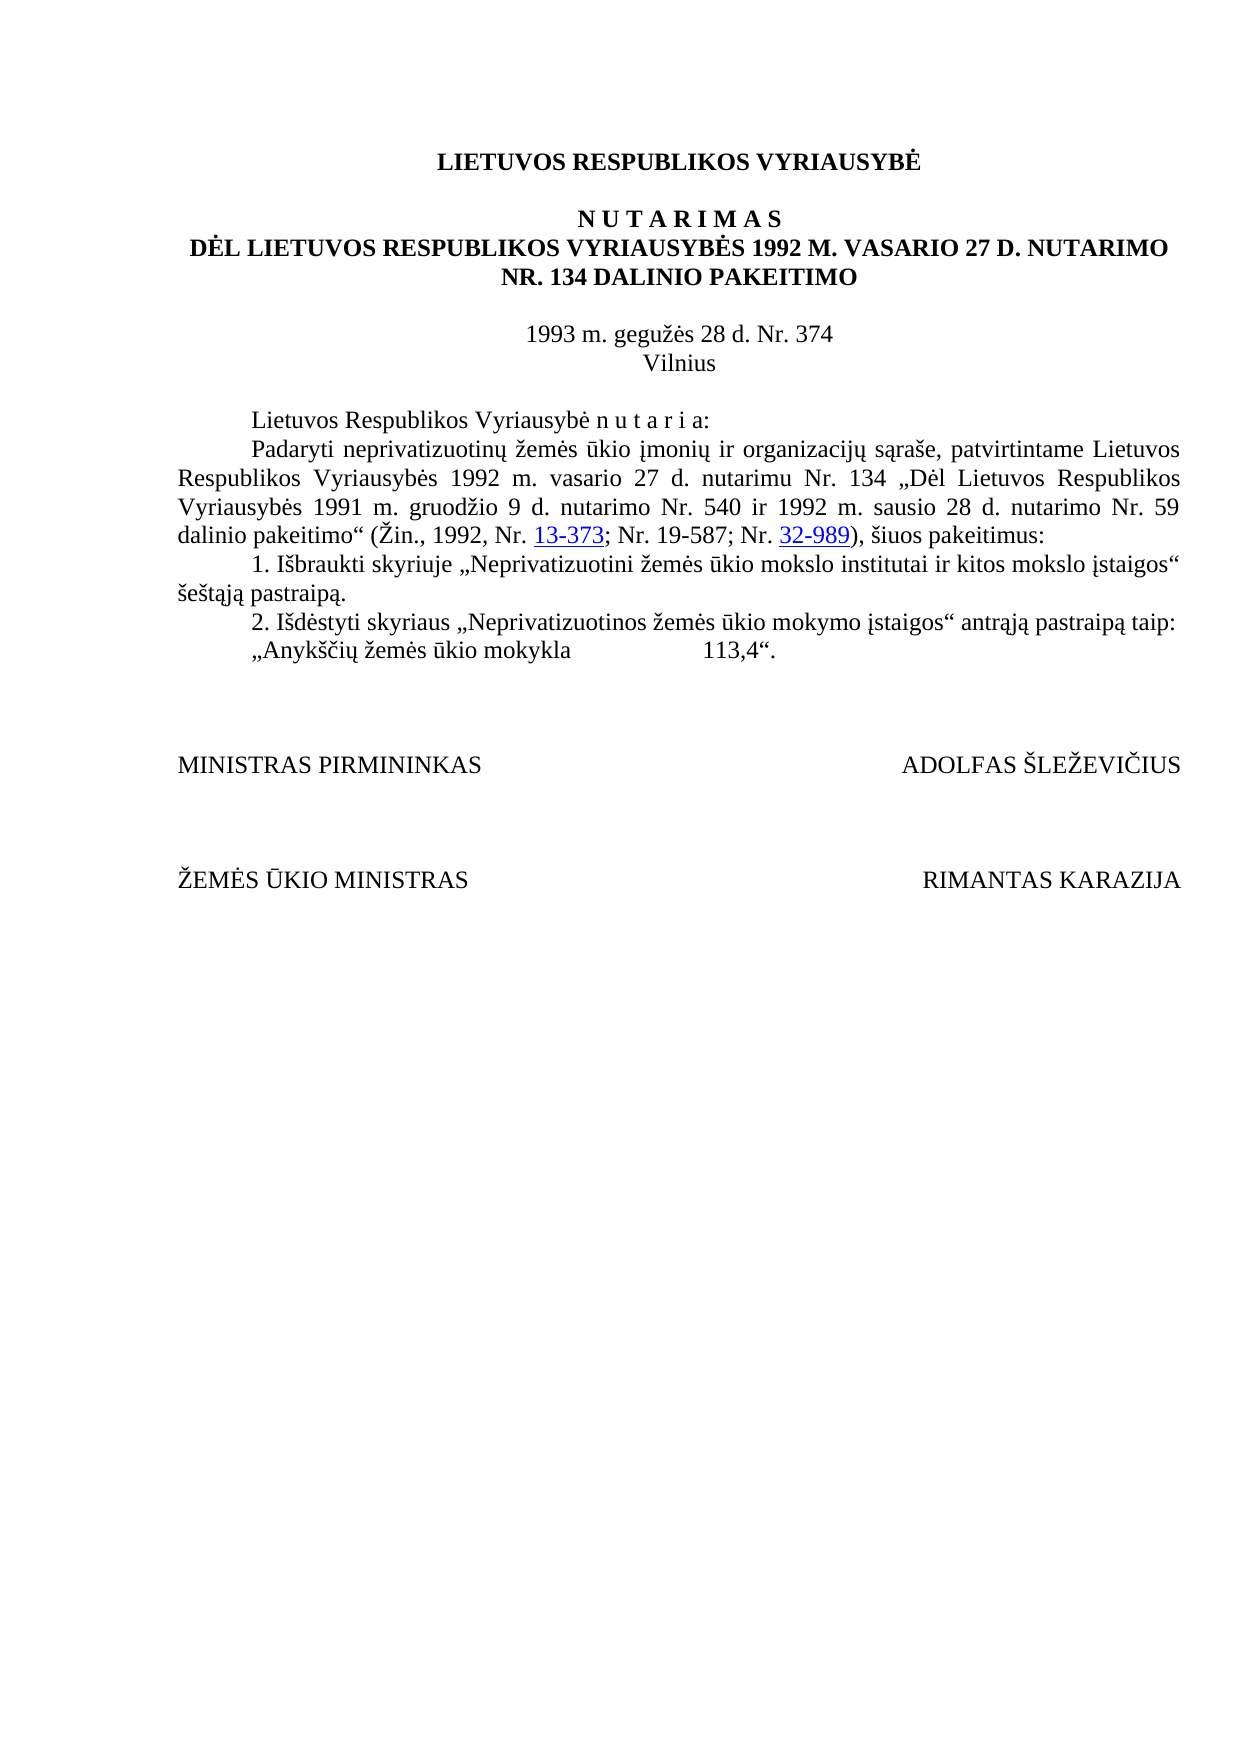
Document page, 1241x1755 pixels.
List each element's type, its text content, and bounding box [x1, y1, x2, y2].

text LIETUVOS RESPUBLIKOS VYRIAUSYBĖ [177, 147, 1181, 176]
text „Anykščių žemės ūkio mokykla 113,4“. [177, 636, 1181, 664]
text DĖL LIETUVOS RESPUBLIKOS VYRIAUSYBĖS 1992 M. VASARIO 27 D. NUTARIMO NR. 134 DALINIO PAKEITIMO [177, 233, 1181, 291]
text Vilnius [177, 348, 1181, 377]
text N U T A R I M A S [177, 204, 1181, 233]
text Lietuvos Respublikos Vyriausybė nutaria: [177, 406, 1181, 434]
text 2. Išdėstyti skyriaus „Neprivatizuotinos žemės ūkio mokymo įstaigos“ antrąją pastraipą taip: [177, 607, 1181, 636]
text MINISTRAS PIRMININKAS ADOLFAS ŠLEŽEVIČIUS [177, 751, 1181, 779]
text 1993 m. gegužės 28 d. Nr. 374 [177, 319, 1181, 348]
text Padaryti neprivatizuotinų žemės ūkio įmonių ir organizacijų sąraše, patvirtintame Lietuvos Respublikos Vyriausybės 1992 m. vasario 27 d. nutarimu Nr. 134 „Dėl Lietuvos Respublikos Vyriausybės 1991 m. gruodžio 9 d. nutarimo Nr. 540 ir 1992 m. sausio 28 d. nutarimo Nr. 59 dalinio pakeitimo“ (Žin., 1992, Nr. 13-373; Nr. 19-587; Nr. 32-989), šiuos pakeitimus: [177, 434, 1181, 549]
text ŽEMĖS ŪKIO MINISTRAS RIMANTAS KARAZIJA [177, 866, 1181, 894]
text 1. Išbraukti skyriuje „Neprivatizuotini žemės ūkio mokslo institutai ir kitos mokslo įstaigos“ šeštąją pastraipą. [177, 549, 1181, 607]
